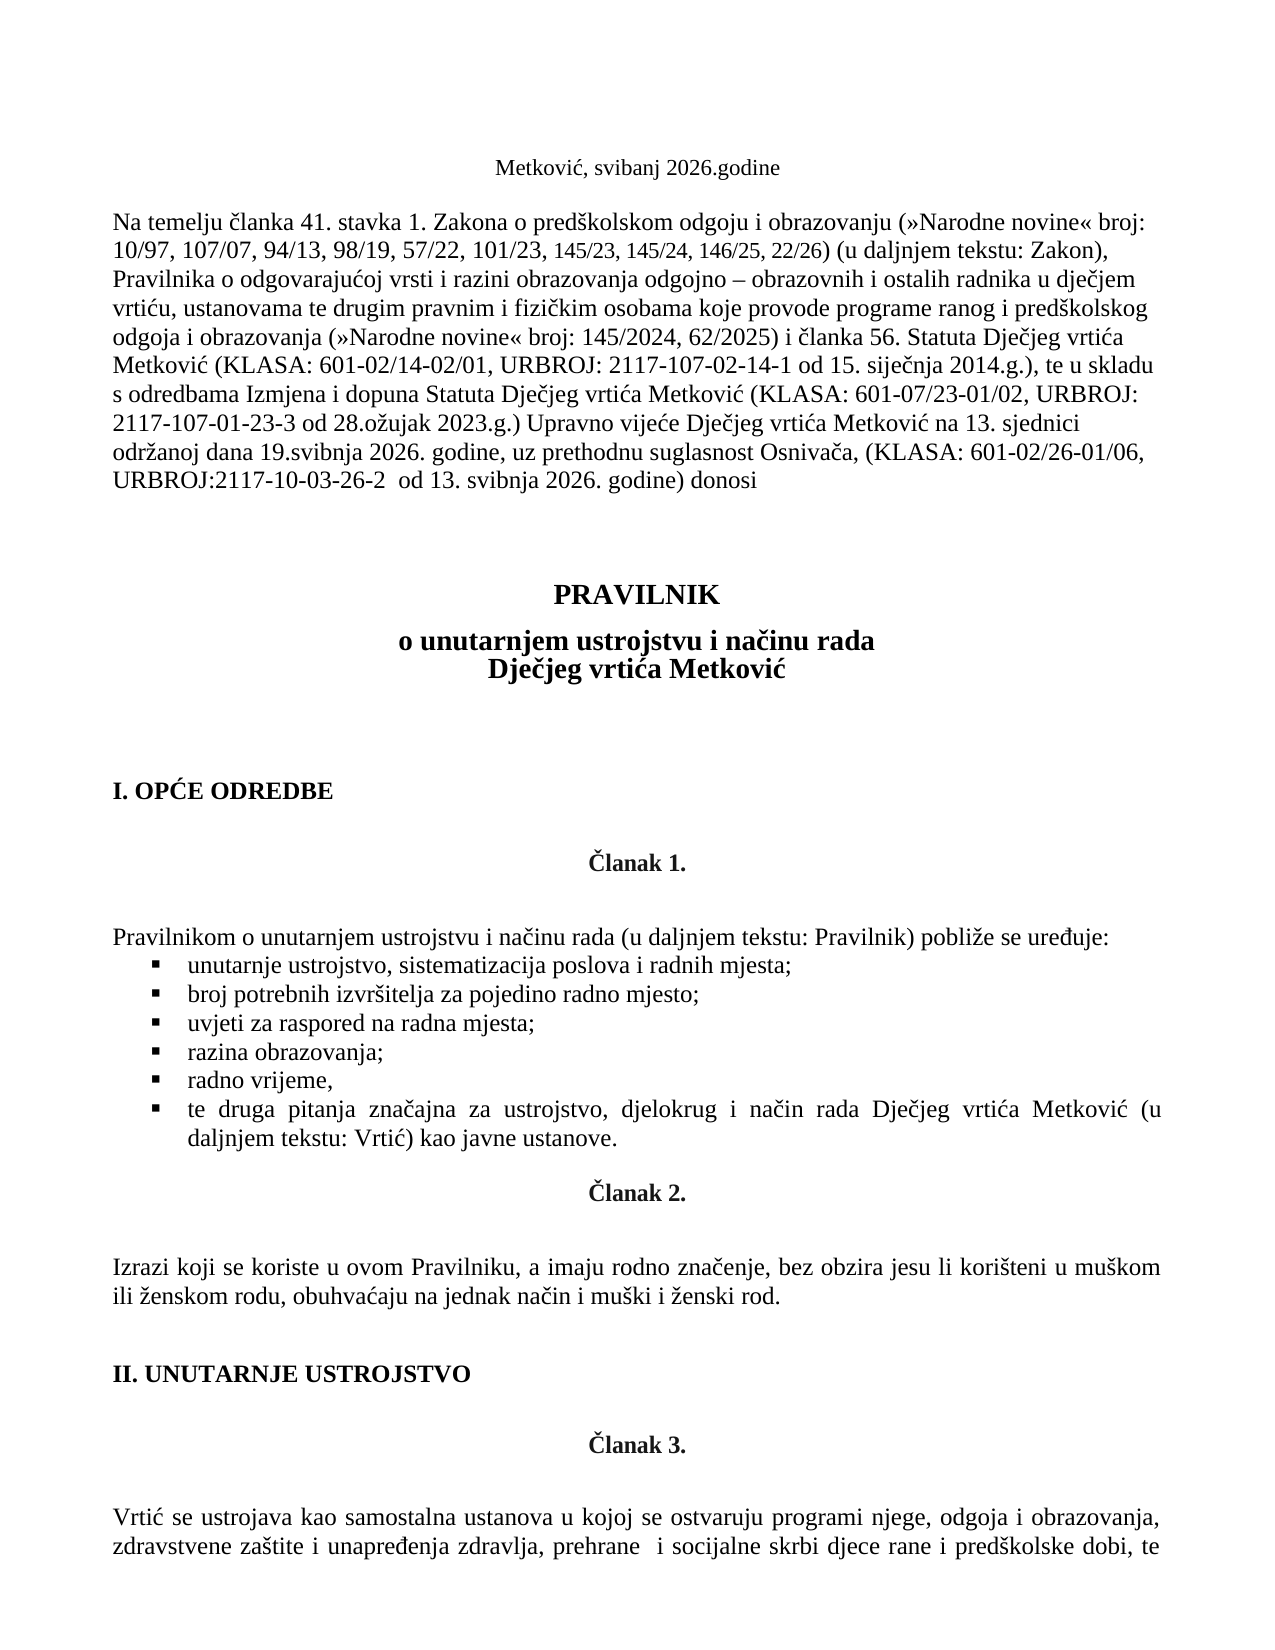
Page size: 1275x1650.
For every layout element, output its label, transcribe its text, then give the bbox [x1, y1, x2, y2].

text I. OPĆE ODREDBE [112, 776, 1163, 805]
text Članak 1. [378, 848, 896, 876]
text PRAVILNIK [378, 581, 895, 611]
list unutarnje ustrojstvo, sistematizacija poslova i radnih mjesta; [150, 951, 1163, 979]
text o unutarnjem ustrojstvu i načinu rada Dječjeg vrtića Metković [378, 627, 895, 685]
list razina obrazovanja; [150, 1037, 1163, 1066]
list radno vrijeme, [150, 1066, 1163, 1094]
text Na temelju članka 41. stavka 1. Zakona o predškolskom odgoju i obrazovanju (»Narodne novine« broj: 10/97, 107/07, 94/13, 98/19, 57/22, 101/23, 145/23, 145/24, 146/25, 22/26) (u daljnjem tekstu: Zakon), Pravilnika o odgovarajućoj vrsti i razini obrazovanja odgojno – obrazovnih i ostalih radnika u dječjem vrtiću, ustanovama te drugim pravnim i fizičkim osobama koje provode programe ranog i predškolskog odgoja i obrazovanja (»Narodne novine« broj: 145/2024, 62/2025) i članka 56. Statuta Dječjeg vrtića Metković (KLASA: 601-02/14-02/01, URBROJ: 2117-107-02-14-1 od 15. siječnja 2014.g.), te u skladu s odredbama Izmjena i dopuna Statuta Dječjeg vrtića Metković (KLASA: 601-07/23-01/02, URBROJ: 2117-107-01-23-3 od 28.ožujak 2023.g.) Upravno vijeće Dječjeg vrtića Metković na 13. sjednici održanoj dana 19.svibnja 2026. godine, uz prethodnu suglasnost Osnivača, (KLASA: 601-02/26-01/06, URBROJ:2117-10-03-26-2 od 13. svibnja 2026. godine) donosi [112, 207, 1163, 494]
text Članak 2. [378, 1178, 896, 1207]
text Članak 3. [378, 1430, 896, 1459]
text Izrazi koji se koriste u ovom Pravilniku, a imaju rodno značenje, bez obzira jesu li korišteni u muškom ili ženskom rodu, obuhvaćaju na jednak način i muški i ženski rod. [112, 1252, 1163, 1309]
list te druga pitanja značajna za ustrojstvo, djelokrug i način rada Dječjeg vrtića Metković (u daljnjem tekstu: Vrtić) kao javne ustanove. [150, 1094, 1163, 1152]
subtitle II. UNUTARNJE USTROJSTVO [112, 1359, 1163, 1388]
text Pravilnikom o unutarnjem ustrojstvu i načinu rada (u daljnjem tekstu: Pravilnik) pobliže se uređuje: [112, 922, 1163, 951]
list broj potrebnih izvršitelja za pojedino radno mjesto; [150, 979, 1163, 1008]
text Metković, svibanj 2026.godine [112, 154, 1163, 180]
text Vrtić se ustrojava kao samostalna ustanova u kojoj se ostvaruju programi njege, odgoja i obrazovanja, zdravstvene zaštite i unapređenja zdravlja, prehrane i socijalne skrbi djece rane i predškolske dobi, te [112, 1502, 1161, 1559]
list uvjeti za raspored na radna mjesta; [150, 1008, 1163, 1037]
